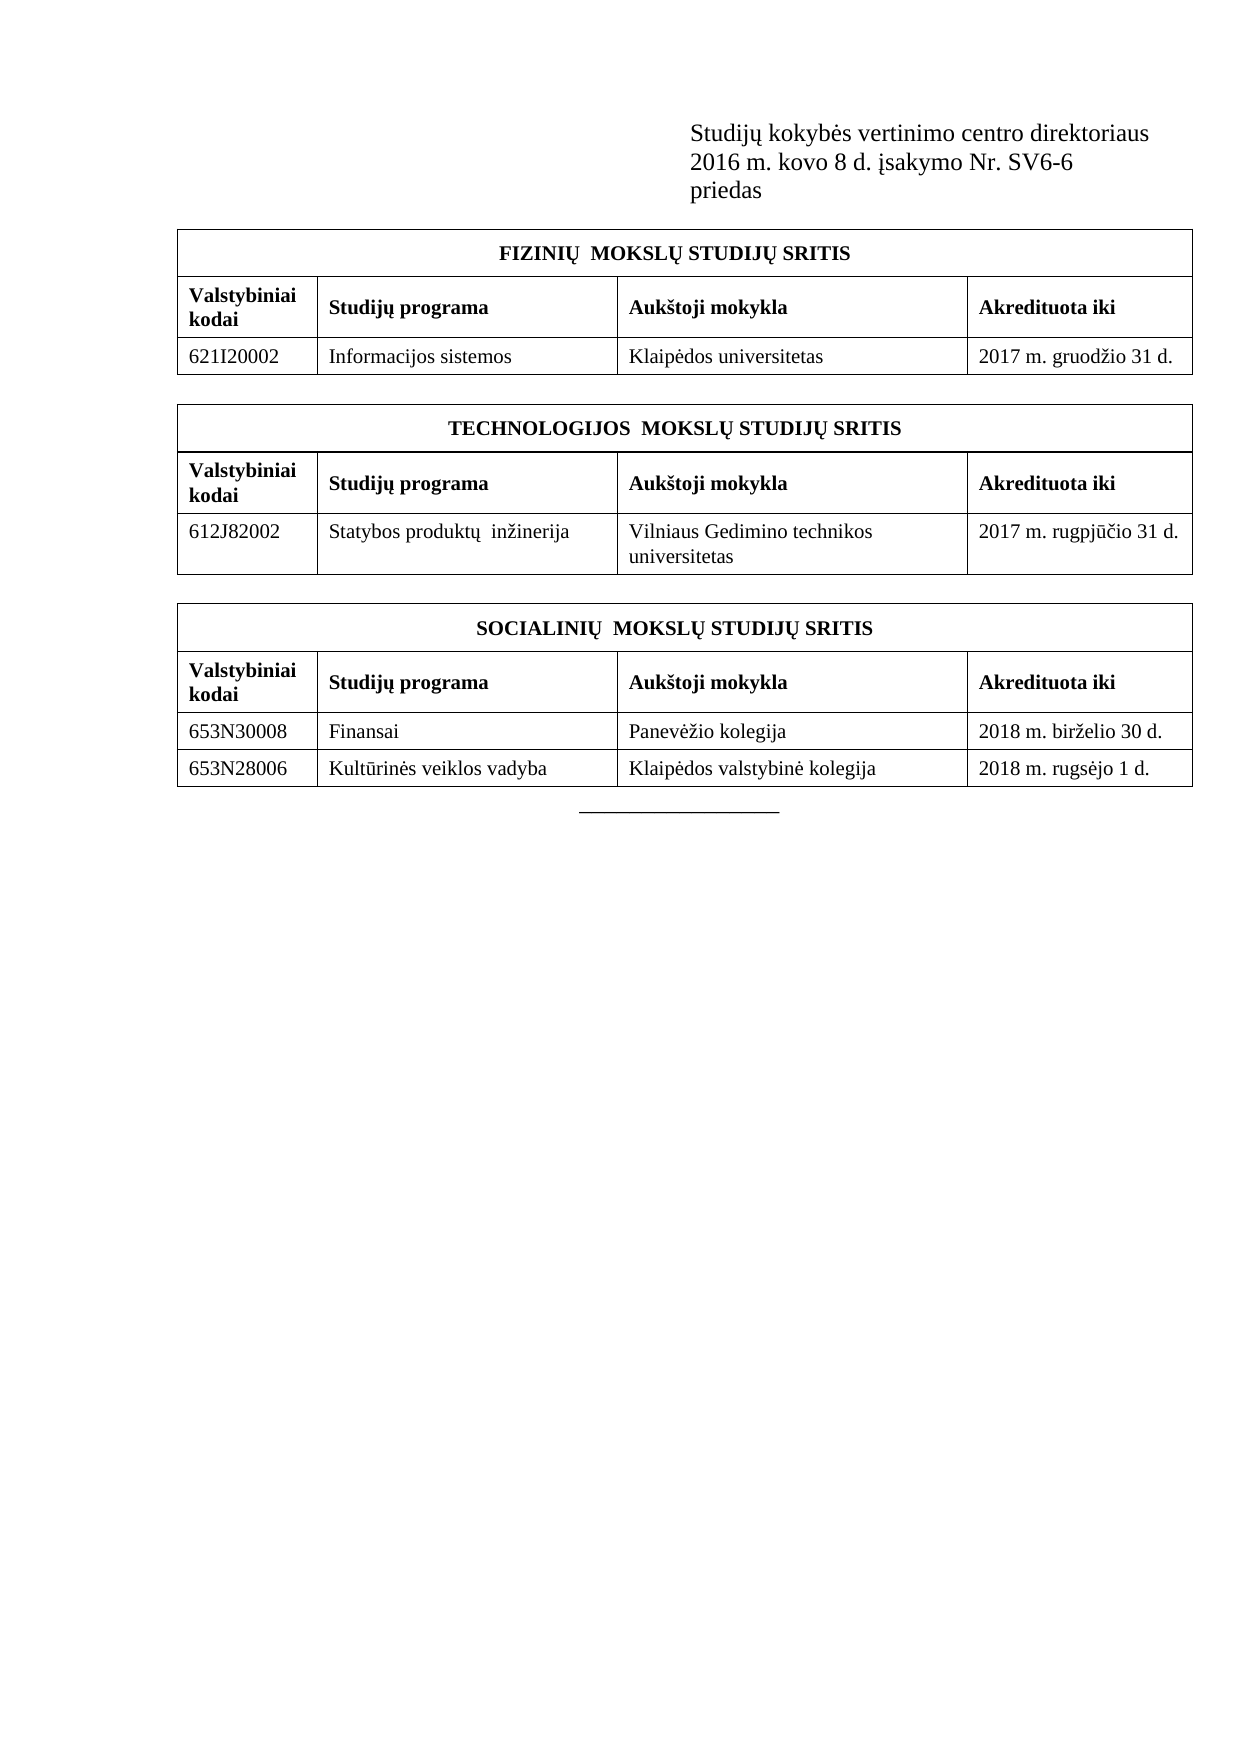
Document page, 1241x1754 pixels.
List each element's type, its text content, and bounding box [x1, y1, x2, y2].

table_cell Valstybiniai kodai [178, 453, 317, 512]
table_cell Valstybiniai kodai [178, 277, 317, 337]
table_cell 2017 m. rugpjūčio 31 d. [968, 514, 1192, 573]
table_cell 2018 m. rugsėjo 1 d. [968, 750, 1192, 786]
table_cell 2018 m. birželio 30 d. [968, 713, 1192, 749]
table_cell Akredituota iki [968, 277, 1192, 337]
table_cell Valstybiniai kodai [178, 652, 317, 712]
text priedas [690, 176, 1181, 204]
table_cell Finansai [318, 713, 617, 749]
text 2016 m. kovo 8 d. įsakymo Nr. SV6-6 [690, 147, 1181, 176]
text ________________ [177, 787, 1181, 816]
table_cell Kultūrinės veiklos vadyba [318, 750, 617, 786]
text Studijų kokybės vertinimo centro direktoriaus [690, 118, 1181, 147]
table_cell Studijų programa [318, 453, 617, 512]
table_cell Informacijos sistemos [318, 338, 617, 374]
table_cell 653N30008 [178, 713, 317, 749]
table_cell 612J82002 [178, 514, 317, 573]
table_header socialinių mokslų studijų sritis [178, 604, 1192, 651]
table_cell Akredituota iki [968, 652, 1192, 712]
table_cell 653N28006 [178, 750, 317, 786]
table_header fizinių mokslų studijų sritis [178, 230, 1192, 276]
table_cell Studijų programa [318, 652, 617, 712]
table_cell 2017 m. gruodžio 31 d. [968, 338, 1192, 374]
table_cell Klaipėdos valstybinė kolegija [618, 750, 967, 786]
table_cell Aukštoji mokykla [618, 652, 967, 712]
table_cell Panevėžio kolegija [618, 713, 967, 749]
table_header technologijos mokslų studijų sritis [178, 405, 1192, 451]
table_cell Akredituota iki [968, 453, 1192, 512]
table_cell Studijų programa [318, 277, 617, 337]
table_cell Vilniaus Gedimino technikos universitetas [618, 514, 967, 573]
table_cell Aukštoji mokykla [618, 277, 967, 337]
table_cell 621I20002 [178, 338, 317, 374]
table_cell Aukštoji mokykla [618, 453, 967, 512]
table_cell Statybos produktų inžinerija [318, 514, 617, 573]
table_cell Klaipėdos universitetas [618, 338, 967, 374]
